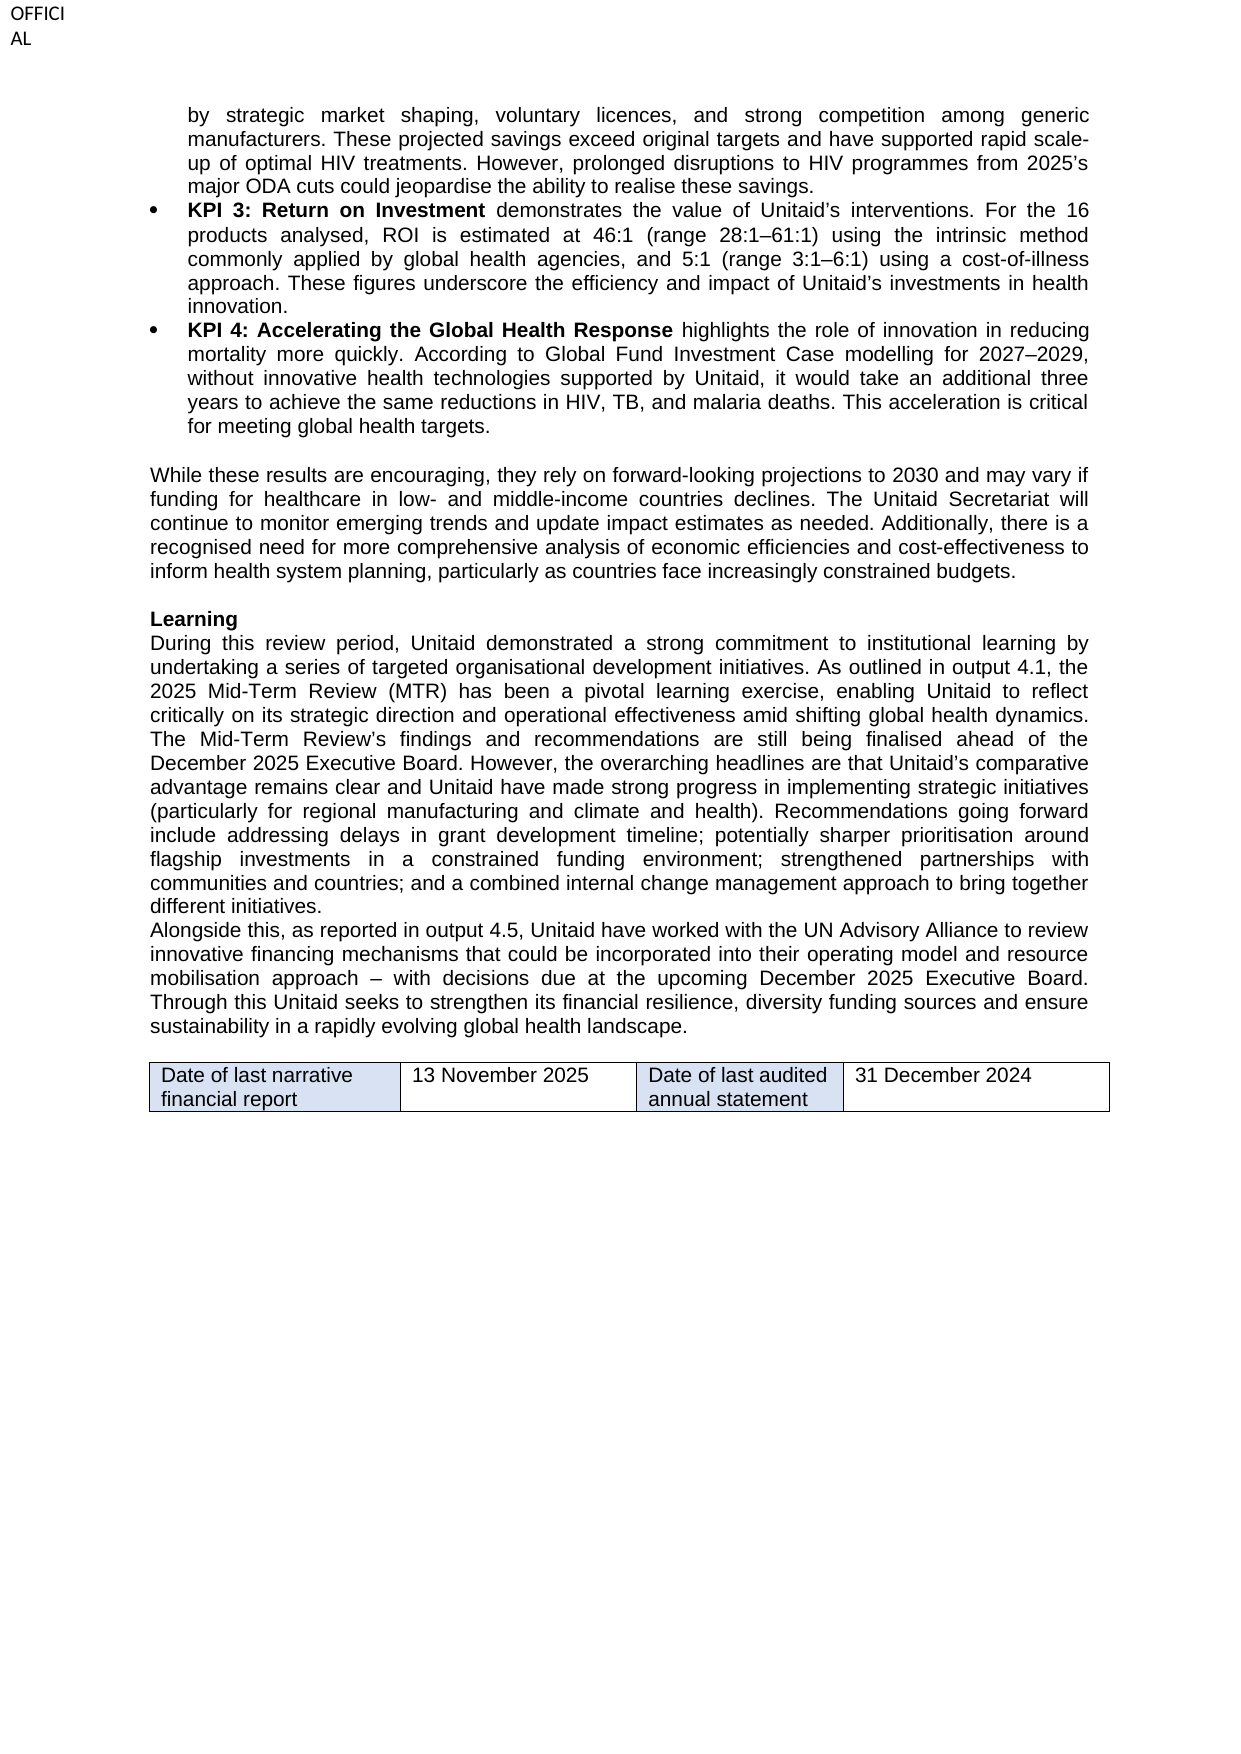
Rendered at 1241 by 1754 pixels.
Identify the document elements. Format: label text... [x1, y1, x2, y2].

text Alongside this, as reported in output 4.5, Unitaid have worked with the UN Advisory Alliance to review innovative financing mechanisms that could be incorporated into their operating model and resource mobilisation approach – with decisions due at the upcoming December 2025 Executive Board. Through this Unitaid seeks to strengthen its financial resilience, diversity funding sources and ensure sustainability in a rapidly evolving global health landscape. [150, 918, 1090, 1038]
list KPI 4: Accelerating the Global Health Response highlights the role of innovation in reducing mortality more quickly. According to Global Fund Investment Case modelling for 2027–2029, without innovative health technologies supported by Unitaid, it would take an additional three years to achieve the same reductions in HIV, TB, and malaria deaths. This acceleration is critical for meeting global health targets. [150, 318, 1090, 438]
list KPI 3: Return on Investment demonstrates the value of Unitaid’s interventions. For the 16 products analysed, ROI is estimated at 46:1 (range 28:1–61:1) using the intrinsic method commonly applied by global health agencies, and 5:1 (range 3:1–6:1) using a cost-of-illness approach. These figures underscore the efficiency and impact of Unitaid’s investments in health innovation. [150, 198, 1090, 318]
table_header Date of last audited annual statement [637, 1063, 843, 1111]
text Learning [150, 607, 1090, 631]
table_header Date of last narrative financial report [150, 1063, 400, 1111]
table_header 31 December 2024 [844, 1063, 1109, 1111]
list by strategic market shaping, voluntary licences, and strong competition among generic manufacturers. These projected savings exceed original targets and have supported rapid scale-up of optimal HIV treatments. However, prolonged disruptions to HIV programmes from 2025’s major ODA cuts could jeopardise the ability to realise these savings. [150, 102, 1090, 198]
table_header 13 November 2025 [401, 1063, 636, 1111]
text While these results are encouraging, they rely on forward-looking projections to 2030 and may vary if funding for healthcare in low- and middle-income countries declines. The Unitaid Secretariat will continue to monitor emerging trends and update impact estimates as needed. Additionally, there is a recognised need for more comprehensive analysis of economic efficiencies and cost-effectiveness to inform health system planning, particularly as countries face increasingly constrained budgets. [150, 463, 1090, 583]
text During this review period, Unitaid demonstrated a strong commitment to institutional learning by undertaking a series of targeted organisational development initiatives. As outlined in output 4.1, the 2025 Mid-Term Review (MTR) has been a pivotal learning exercise, enabling Unitaid to reflect critically on its strategic direction and operational effectiveness amid shifting global health dynamics. The Mid-Term Review’s findings and recommendations are still being finalised ahead of the December 2025 Executive Board. However, the overarching headlines are that Unitaid’s comparative advantage remains clear and Unitaid have made strong progress in implementing strategic initiatives (particularly for regional manufacturing and climate and health). Recommendations going forward include addressing delays in grant development timeline; potentially sharper prioritisation around flagship investments in a constrained funding environment; strengthened partnerships with communities and countries; and a combined internal change management approach to bring together different initiatives. [150, 631, 1090, 918]
